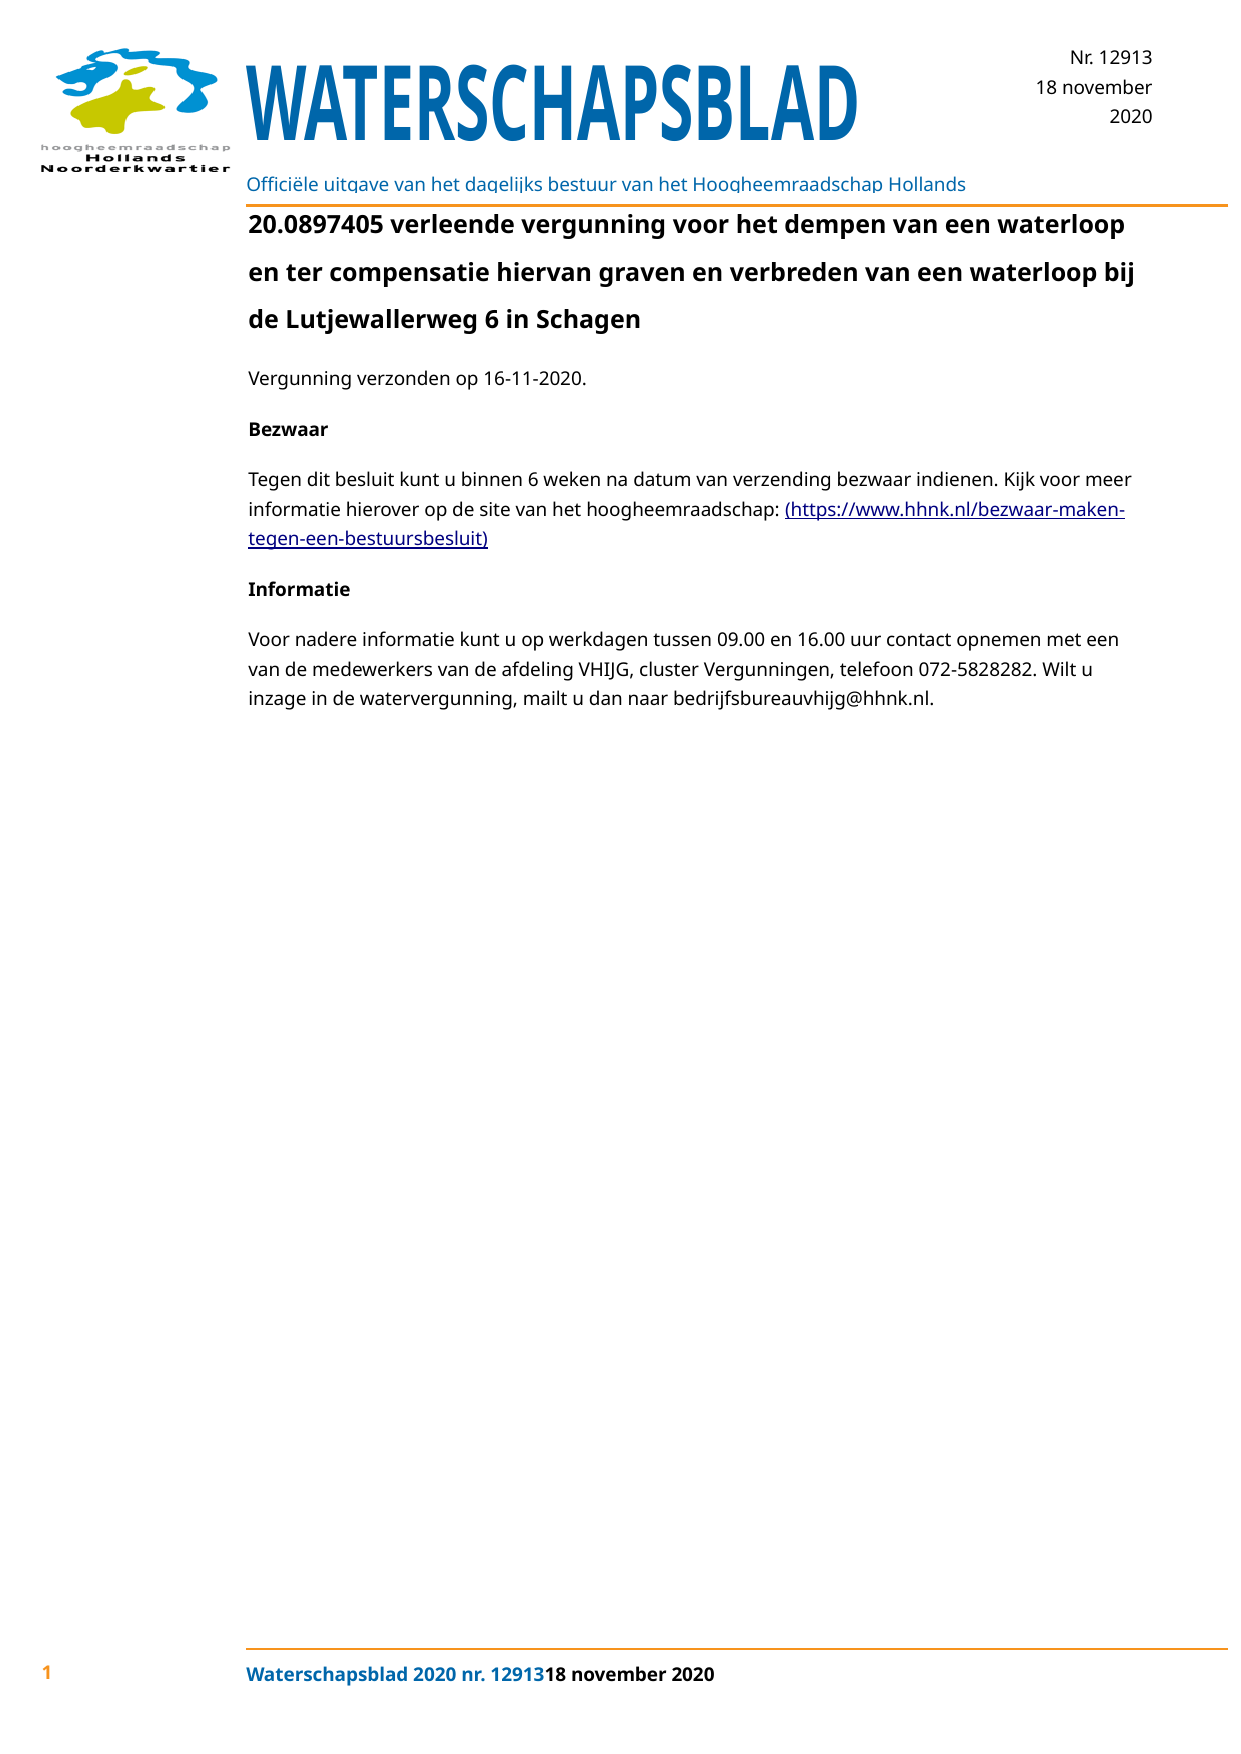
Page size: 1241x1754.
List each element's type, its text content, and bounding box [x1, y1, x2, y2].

picture [41, 47, 231, 172]
text Bezwaar [248, 416, 1152, 442]
text Tegen dit besluit kunt u binnen 6 weken na datum van verzending bezwaar indienen. Kijk voor meer informatie hierover op de site van het hoogheemraadschap: (https://www.hhnk.nl/bezwaar-maken-tegen-een-bestuursbesluit) [248, 466, 1152, 551]
text Vergunning verzonden op 16-11-2020. [248, 366, 1152, 391]
text Voor nadere informatie kunt u op werkdagen tussen 09.00 en 16.00 uur contact opnemen met een van de medewerkers van de afdeling VHIJG, cluster Vergunningen, telefoon 072-5828282. Wilt u inzage in de watervergunning, mailt u dan naar bedrijfsbureauvhijg@hhnk.nl. [248, 626, 1152, 711]
text 20.0897405 verleende vergunning voor het dempen van een waterloop en ter compensatie hiervan graven en verbreden van een waterloop bij de Lutjewallerweg 6 in Schagen [248, 207, 1152, 336]
text Informatie [248, 576, 1152, 602]
